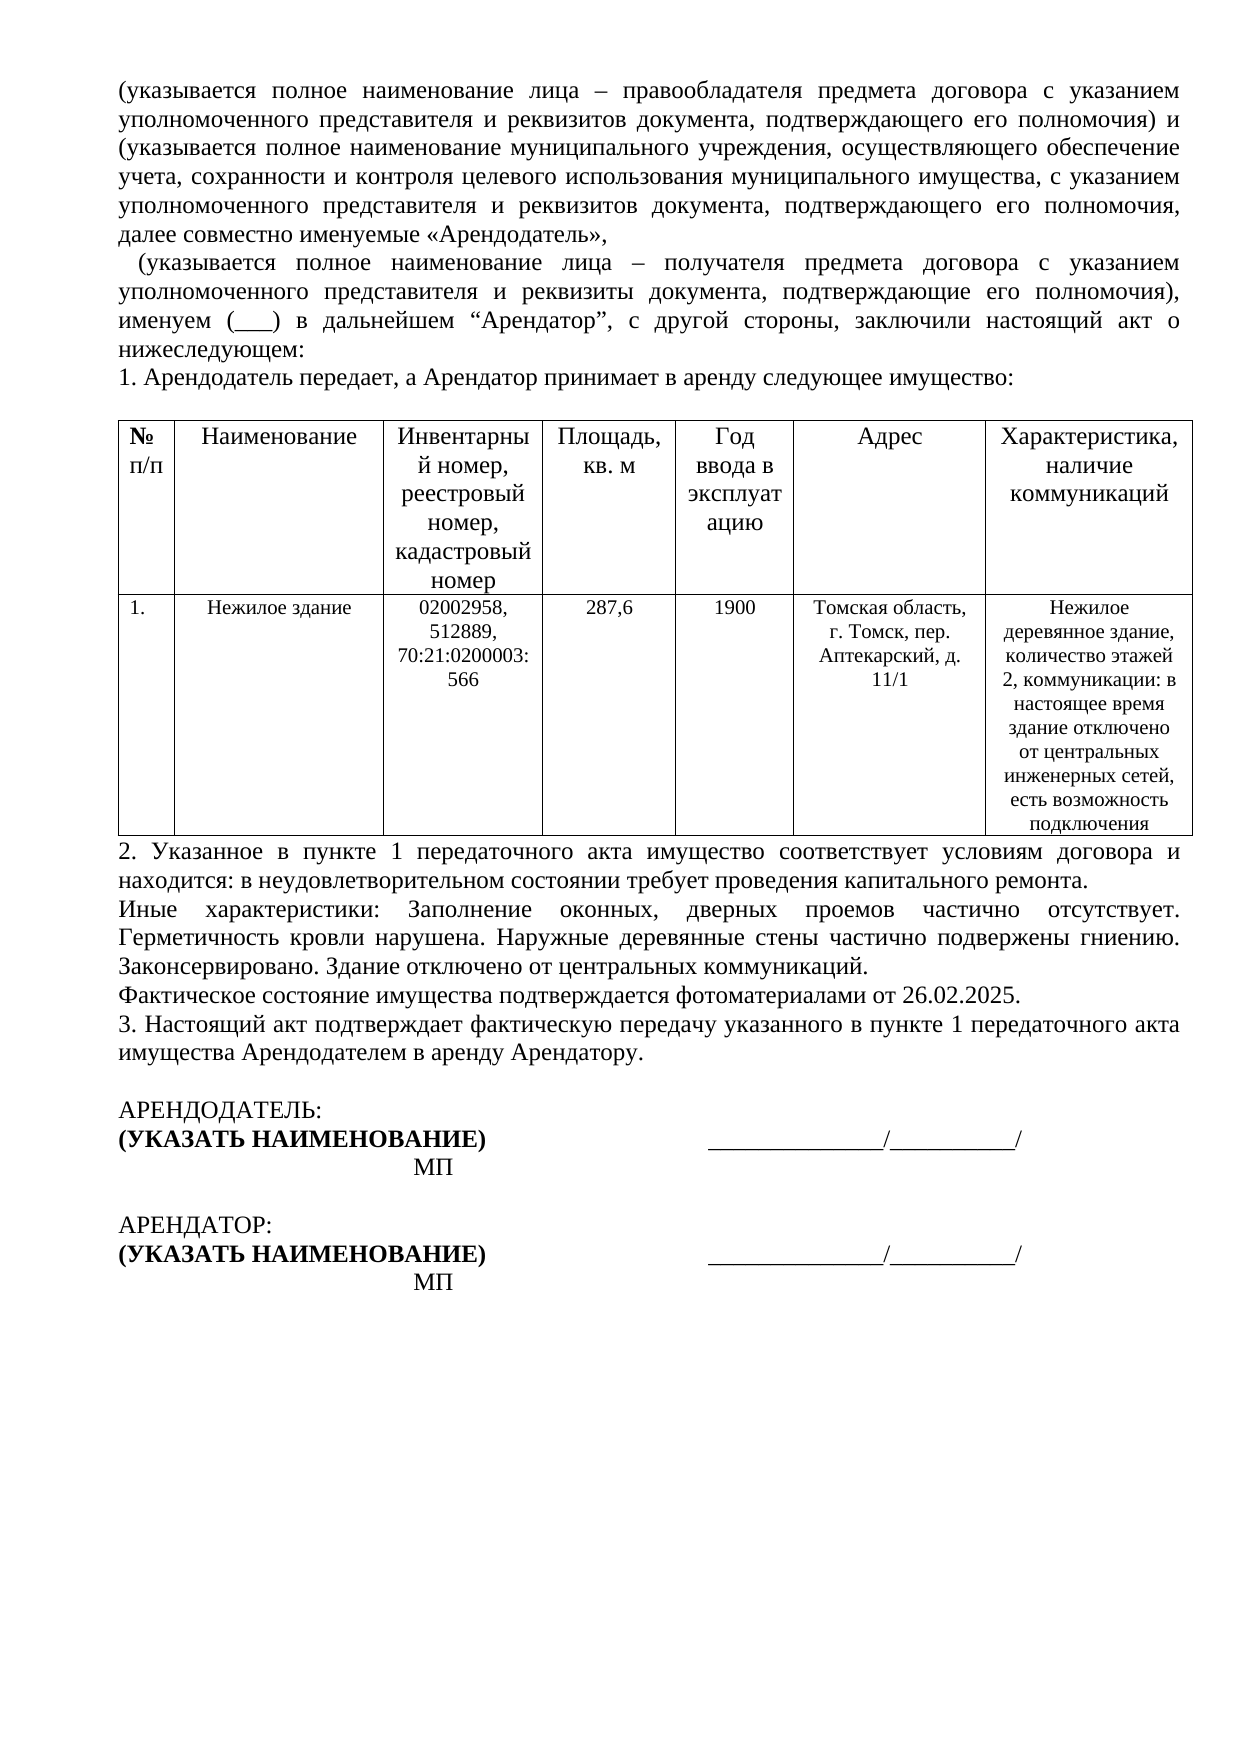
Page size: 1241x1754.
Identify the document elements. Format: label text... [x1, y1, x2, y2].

table_cell 1900 [676, 595, 793, 835]
text МП [118, 1152, 1181, 1181]
table_header Год ввода в эксплуатацию [676, 421, 793, 593]
table_cell Нежилое здание [175, 595, 383, 835]
table_cell 1. [119, 595, 174, 835]
table_header Адрес [794, 421, 985, 593]
text МП [118, 1267, 1181, 1296]
table_header № п/п [119, 421, 174, 593]
text АРЕНДАТОР: [118, 1210, 1181, 1239]
table_cell 02002958, 512889, 70:21:0200003:566 [384, 595, 542, 835]
table_cell Томская область, г. Томск, пер. Аптекарский, д. 11/1 [794, 595, 985, 835]
table_header Характеристика, наличие коммуникаций [986, 421, 1192, 593]
table_header Инвентарный номер, реестровый номер, кадастровый номер [384, 421, 542, 593]
table_header Наименование [175, 421, 383, 593]
text Иные характеристики: Заполнение оконных, дверных проемов частично отсутствует. Герметичность кровли нарушена. Наружные деревянные стены частично подвержены гниению. Законсервировано. Здание отключено от центральных коммуникаций. [118, 894, 1181, 980]
text Фактическое состояние имущества подтверждается фотоматериалами от 26.02.2025. [118, 980, 1181, 1009]
text (УКАЗАТЬ НАИМЕНОВАНИЕ) ______________/__________/ [118, 1239, 1181, 1267]
table_header Площадь, кв. м [543, 421, 675, 593]
text 1. Арендодатель передает, а Арендатор принимает в аренду следующее имущество: [118, 362, 1181, 391]
text 3. Настоящий акт подтверждает фактическую передачу указанного в пункте 1 передаточного акта имущества Арендодателем в аренду Арендатору. [118, 1009, 1181, 1066]
text АРЕНДОДАТЕЛЬ: [118, 1095, 1181, 1124]
text (указывается полное наименование лица – получателя предмета договора с указанием уполномоченного представителя и реквизиты документа, подтверждающие его полномочия), именуем (___) в дальнейшем “Арендатор”, с другой стороны, заключили настоящий акт о нижеследующем: [118, 247, 1181, 362]
text (указывается полное наименование лица – правообладателя предмета договора с указанием уполномоченного представителя и реквизитов документа, подтверждающего его полномочия) и (указывается полное наименование муниципального учреждения, осуществляющего обеспечение учета, сохранности и контроля целевого использования муниципального имущества, с указанием уполномоченного представителя и реквизитов документа, подтверждающего его полномочия, далее совместно именуемые «Арендодатель», [118, 75, 1181, 247]
text 2. Указанное в пункте 1 передаточного акта имущество соответствует условиям договора и находится: в неудовлетворительном состоянии требует проведения капитального ремонта. [118, 836, 1181, 894]
table_cell 287,6 [543, 595, 675, 835]
text (УКАЗАТЬ НАИМЕНОВАНИЕ) ______________/__________/ [118, 1124, 1181, 1152]
table_cell Нежилое деревянное здание, количество этажей 2, коммуникации: в настоящее время здание отключено от центральных инженерных сетей, есть возможность подключения [986, 595, 1192, 835]
